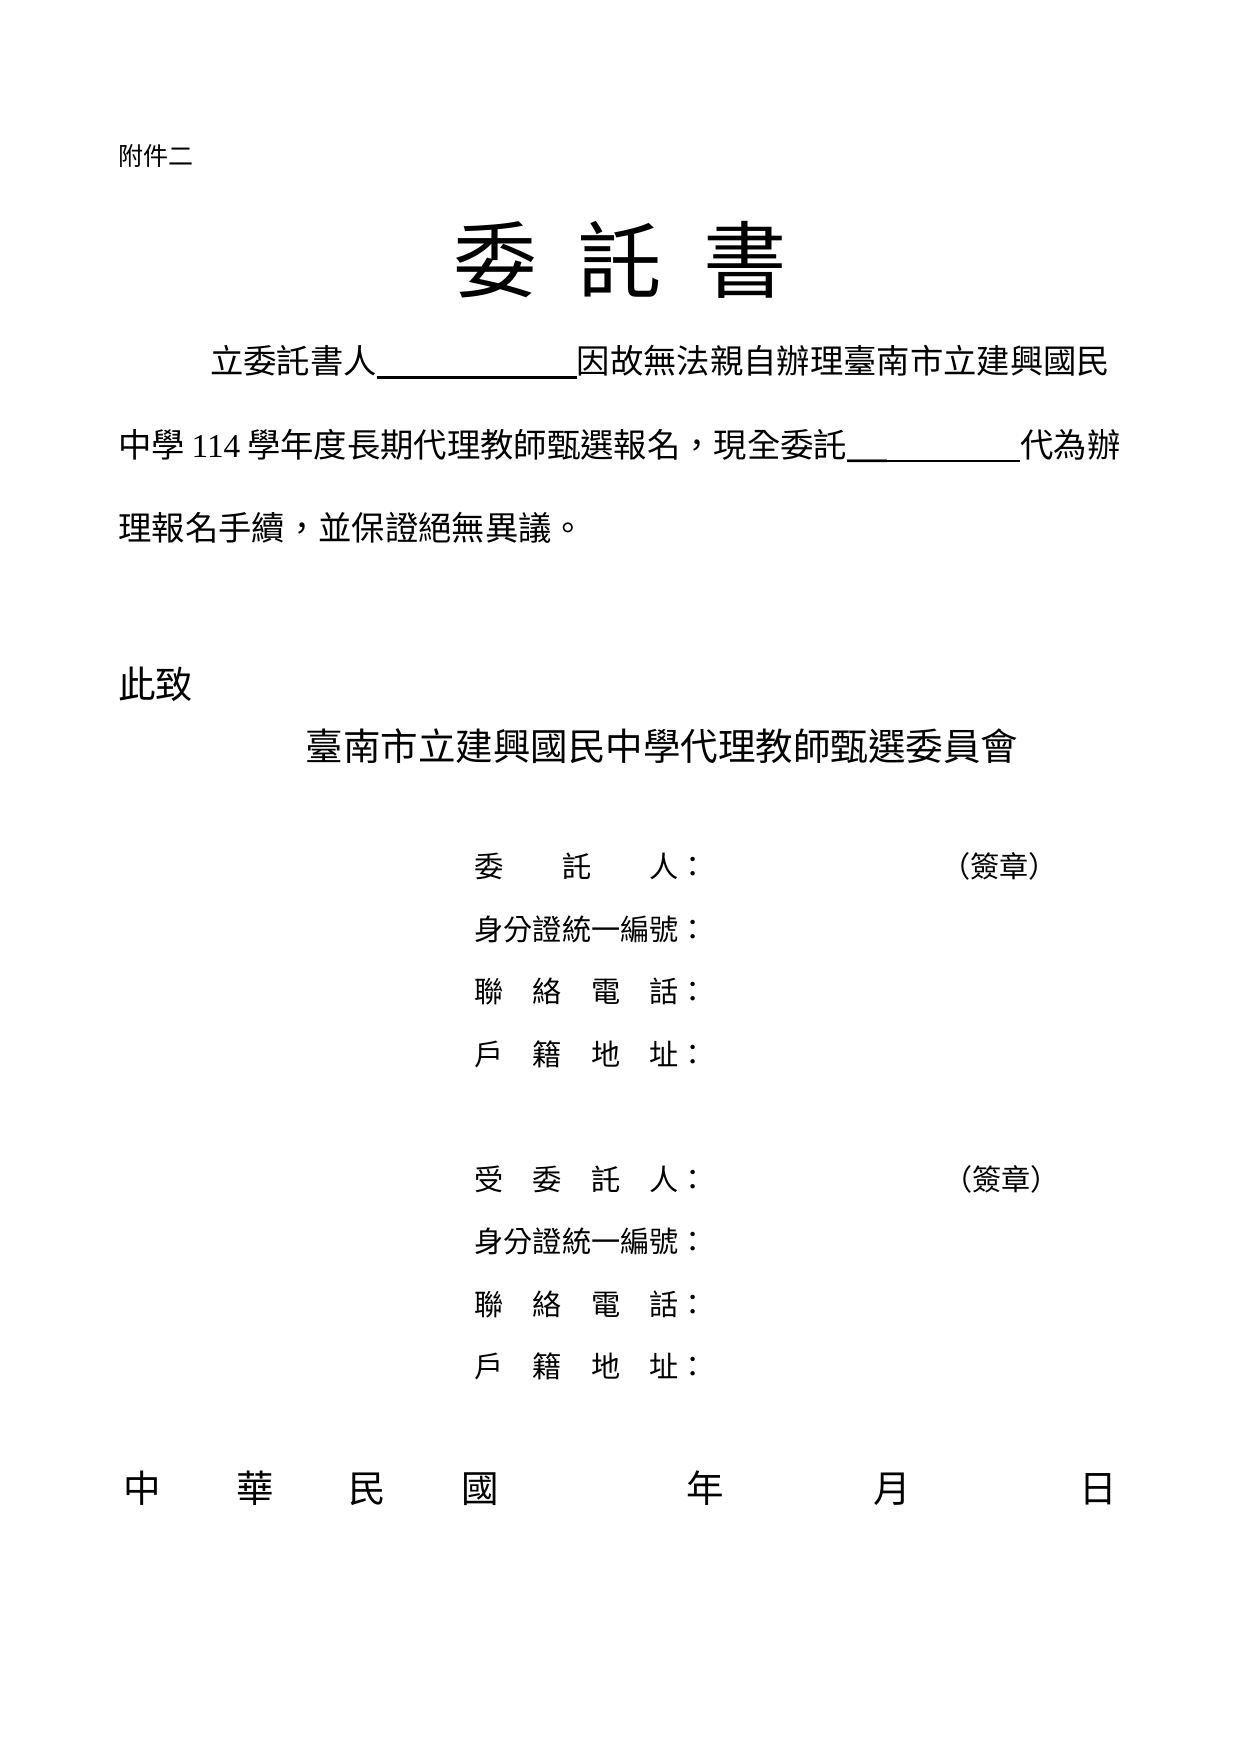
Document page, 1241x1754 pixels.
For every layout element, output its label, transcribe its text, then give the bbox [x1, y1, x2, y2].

text 聯 絡 電 話： [468, 1265, 1122, 1328]
text 中 華 民 國 年 月 日 [118, 1453, 1122, 1515]
text 身分證統一編號： [468, 1203, 1122, 1265]
text 戶 籍 地 址： [468, 1015, 1122, 1078]
text 委 託 書 [118, 182, 1122, 307]
text 臺南市立建興國民中學代理教師甄選委員會 [118, 703, 1122, 765]
text 受 委 託 人： （簽章） [468, 1140, 1122, 1203]
text 委 託 人： （簽章） [468, 828, 1122, 890]
text 聯 絡 電 話： [468, 953, 1122, 1015]
text 身分證統一編號： [468, 890, 1122, 953]
text 立委託書人 因故無法親自辦理臺南市立建興國民中學114學年度長期代理教師甄選報名，現全委託__ 代為辦理報名手續，並保證絕無異議。 [118, 307, 1122, 557]
text 附件二 [118, 136, 1122, 173]
text 戶 籍 地 址： [468, 1328, 1122, 1390]
text 此致 [118, 640, 1122, 703]
